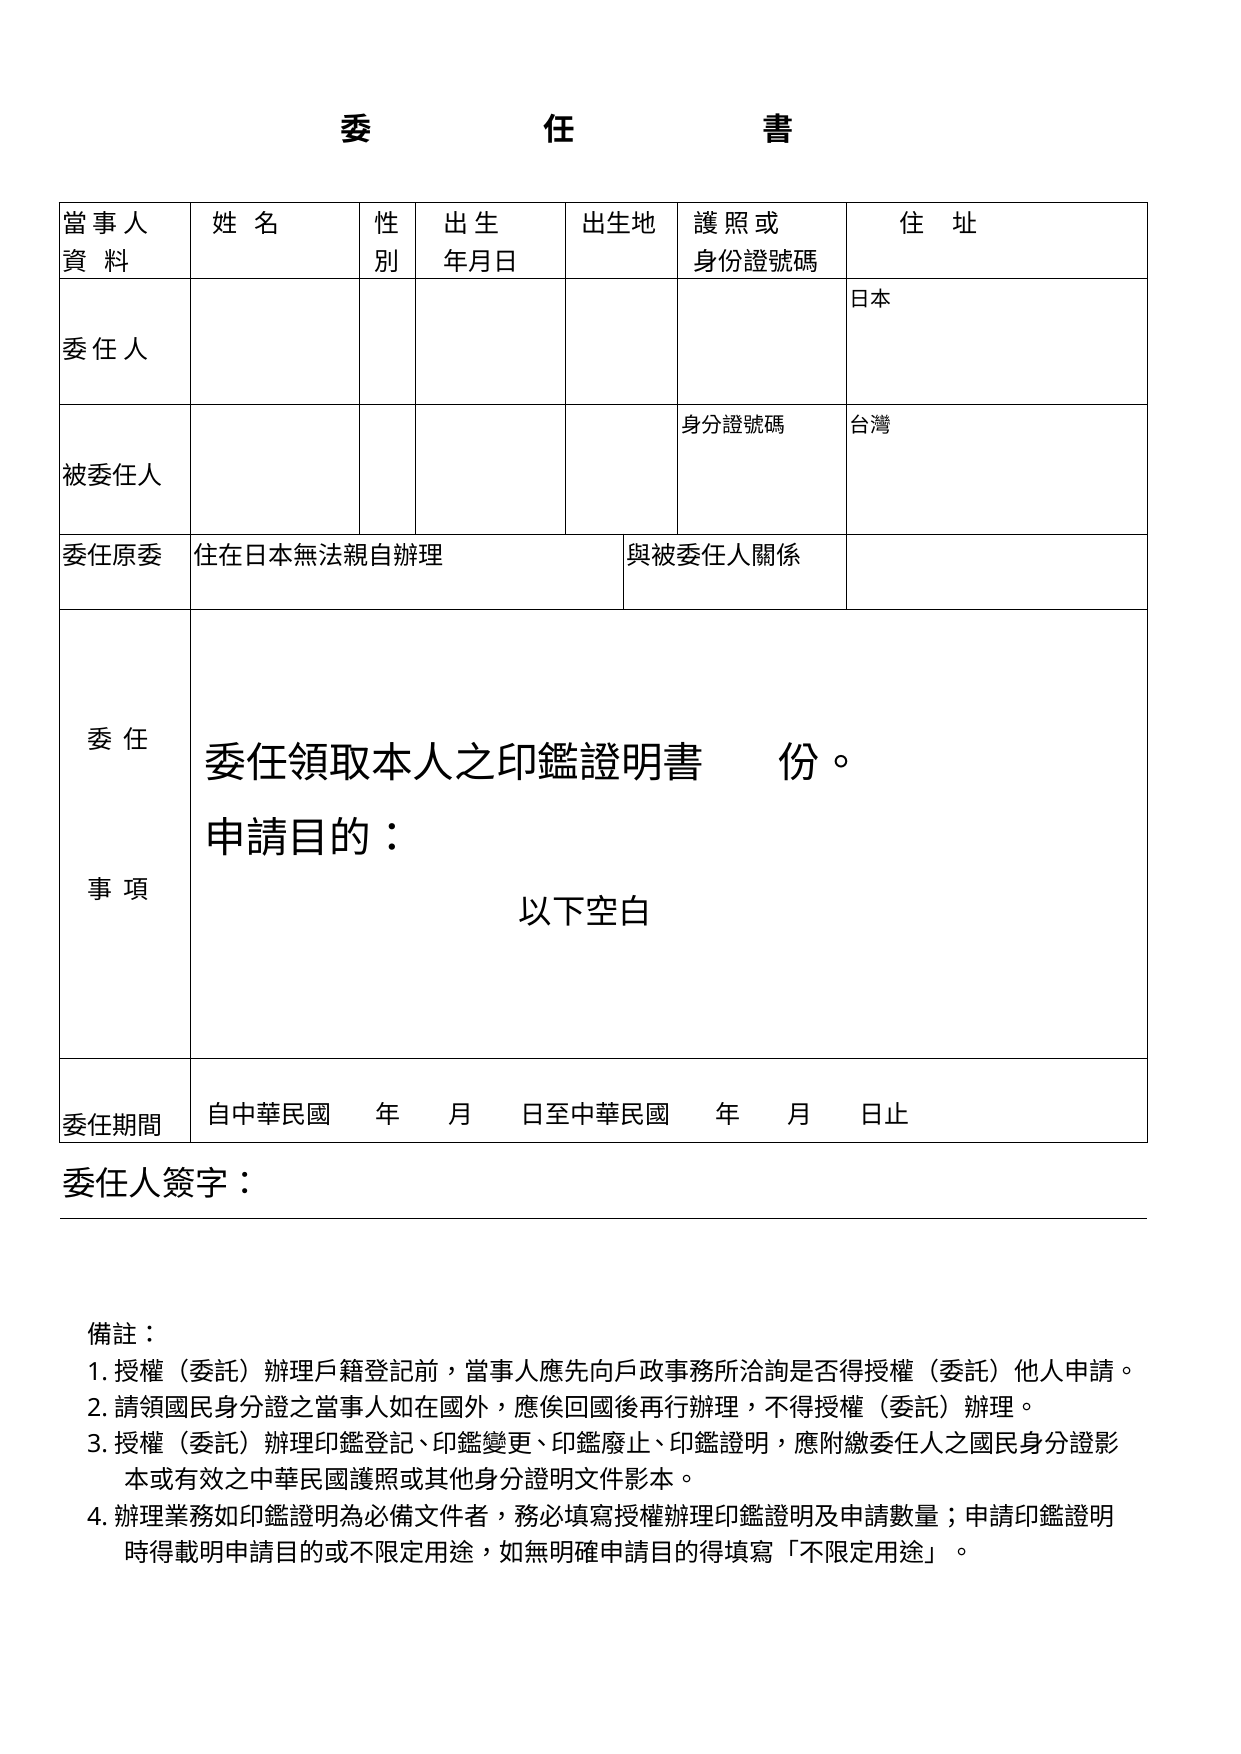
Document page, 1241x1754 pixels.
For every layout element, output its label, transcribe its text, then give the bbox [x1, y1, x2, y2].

text 4. 辦理業務如印鑑證明為必備文件者，務必填寫授權辦理印鑑證明及申請數量；申請印鑑證明時得載明申請目的或不限定用途，如無明確申請目的得填寫「不限定用途」。 [87, 1496, 1119, 1569]
table_cell [566, 405, 677, 533]
table_cell [360, 405, 415, 533]
table_header 護 照 或 身份證號碼 [678, 203, 846, 278]
text 備註： [87, 1315, 1119, 1351]
table_cell 委 任 人 [60, 279, 190, 404]
table_header 性 別 [360, 203, 415, 278]
table_cell 委任期間 [60, 1059, 190, 1142]
table_cell 與被委任人關係 [624, 535, 846, 608]
table_cell 身分證號碼 [678, 405, 846, 533]
table_header 出生地 [566, 203, 677, 278]
table_cell [678, 279, 846, 404]
table_cell 住在日本無法親自辦理 [191, 535, 623, 608]
text 2. 請領國民身分證之當事人如在國外，應俟回國後再行辦理，不得授權（委託）辦理。 [87, 1387, 1119, 1424]
table_header 當 事 人 資 料 [60, 203, 190, 278]
text 委 任 書 [59, 89, 1181, 164]
table_header 姓 名 [191, 203, 359, 278]
table_cell [191, 279, 359, 404]
table_header 出 生 年月日 [416, 203, 565, 278]
text 1. 授權（委託）辦理戶籍登記前，當事人應先向戶政事務所洽詢是否得授權（委託）他人申請。 [87, 1351, 1119, 1387]
table_cell 被委任人 [60, 405, 190, 533]
table_cell [847, 535, 1147, 608]
table_cell 委任原委 [60, 535, 190, 608]
table_cell 台灣 [847, 405, 1147, 533]
table_cell 委 任 事 項 [60, 610, 190, 1058]
table_cell 委任人簽字： [59, 1143, 1148, 1218]
table_cell [59, 1218, 1148, 1265]
table_header 住 址 [847, 203, 1147, 278]
table_cell [360, 279, 415, 404]
table_cell 日本 [847, 279, 1147, 404]
table_cell [416, 405, 565, 533]
table_cell 自中華民國 年 月 日至中華民國 年 月 日止 [191, 1059, 1147, 1142]
table_cell [191, 405, 359, 533]
table_cell 委任領取本人之印鑑證明書 份。 申請目的： 以下空白 [191, 610, 1147, 1058]
table_cell [416, 279, 565, 404]
table_cell [566, 279, 677, 404]
text 3. 授權（委託）辦理印鑑登記、印鑑變更、印鑑廢止、印鑑證明，應附繳委任人之國民身分證影本或有效之中華民國護照或其他身分證明文件影本。 [87, 1424, 1119, 1496]
